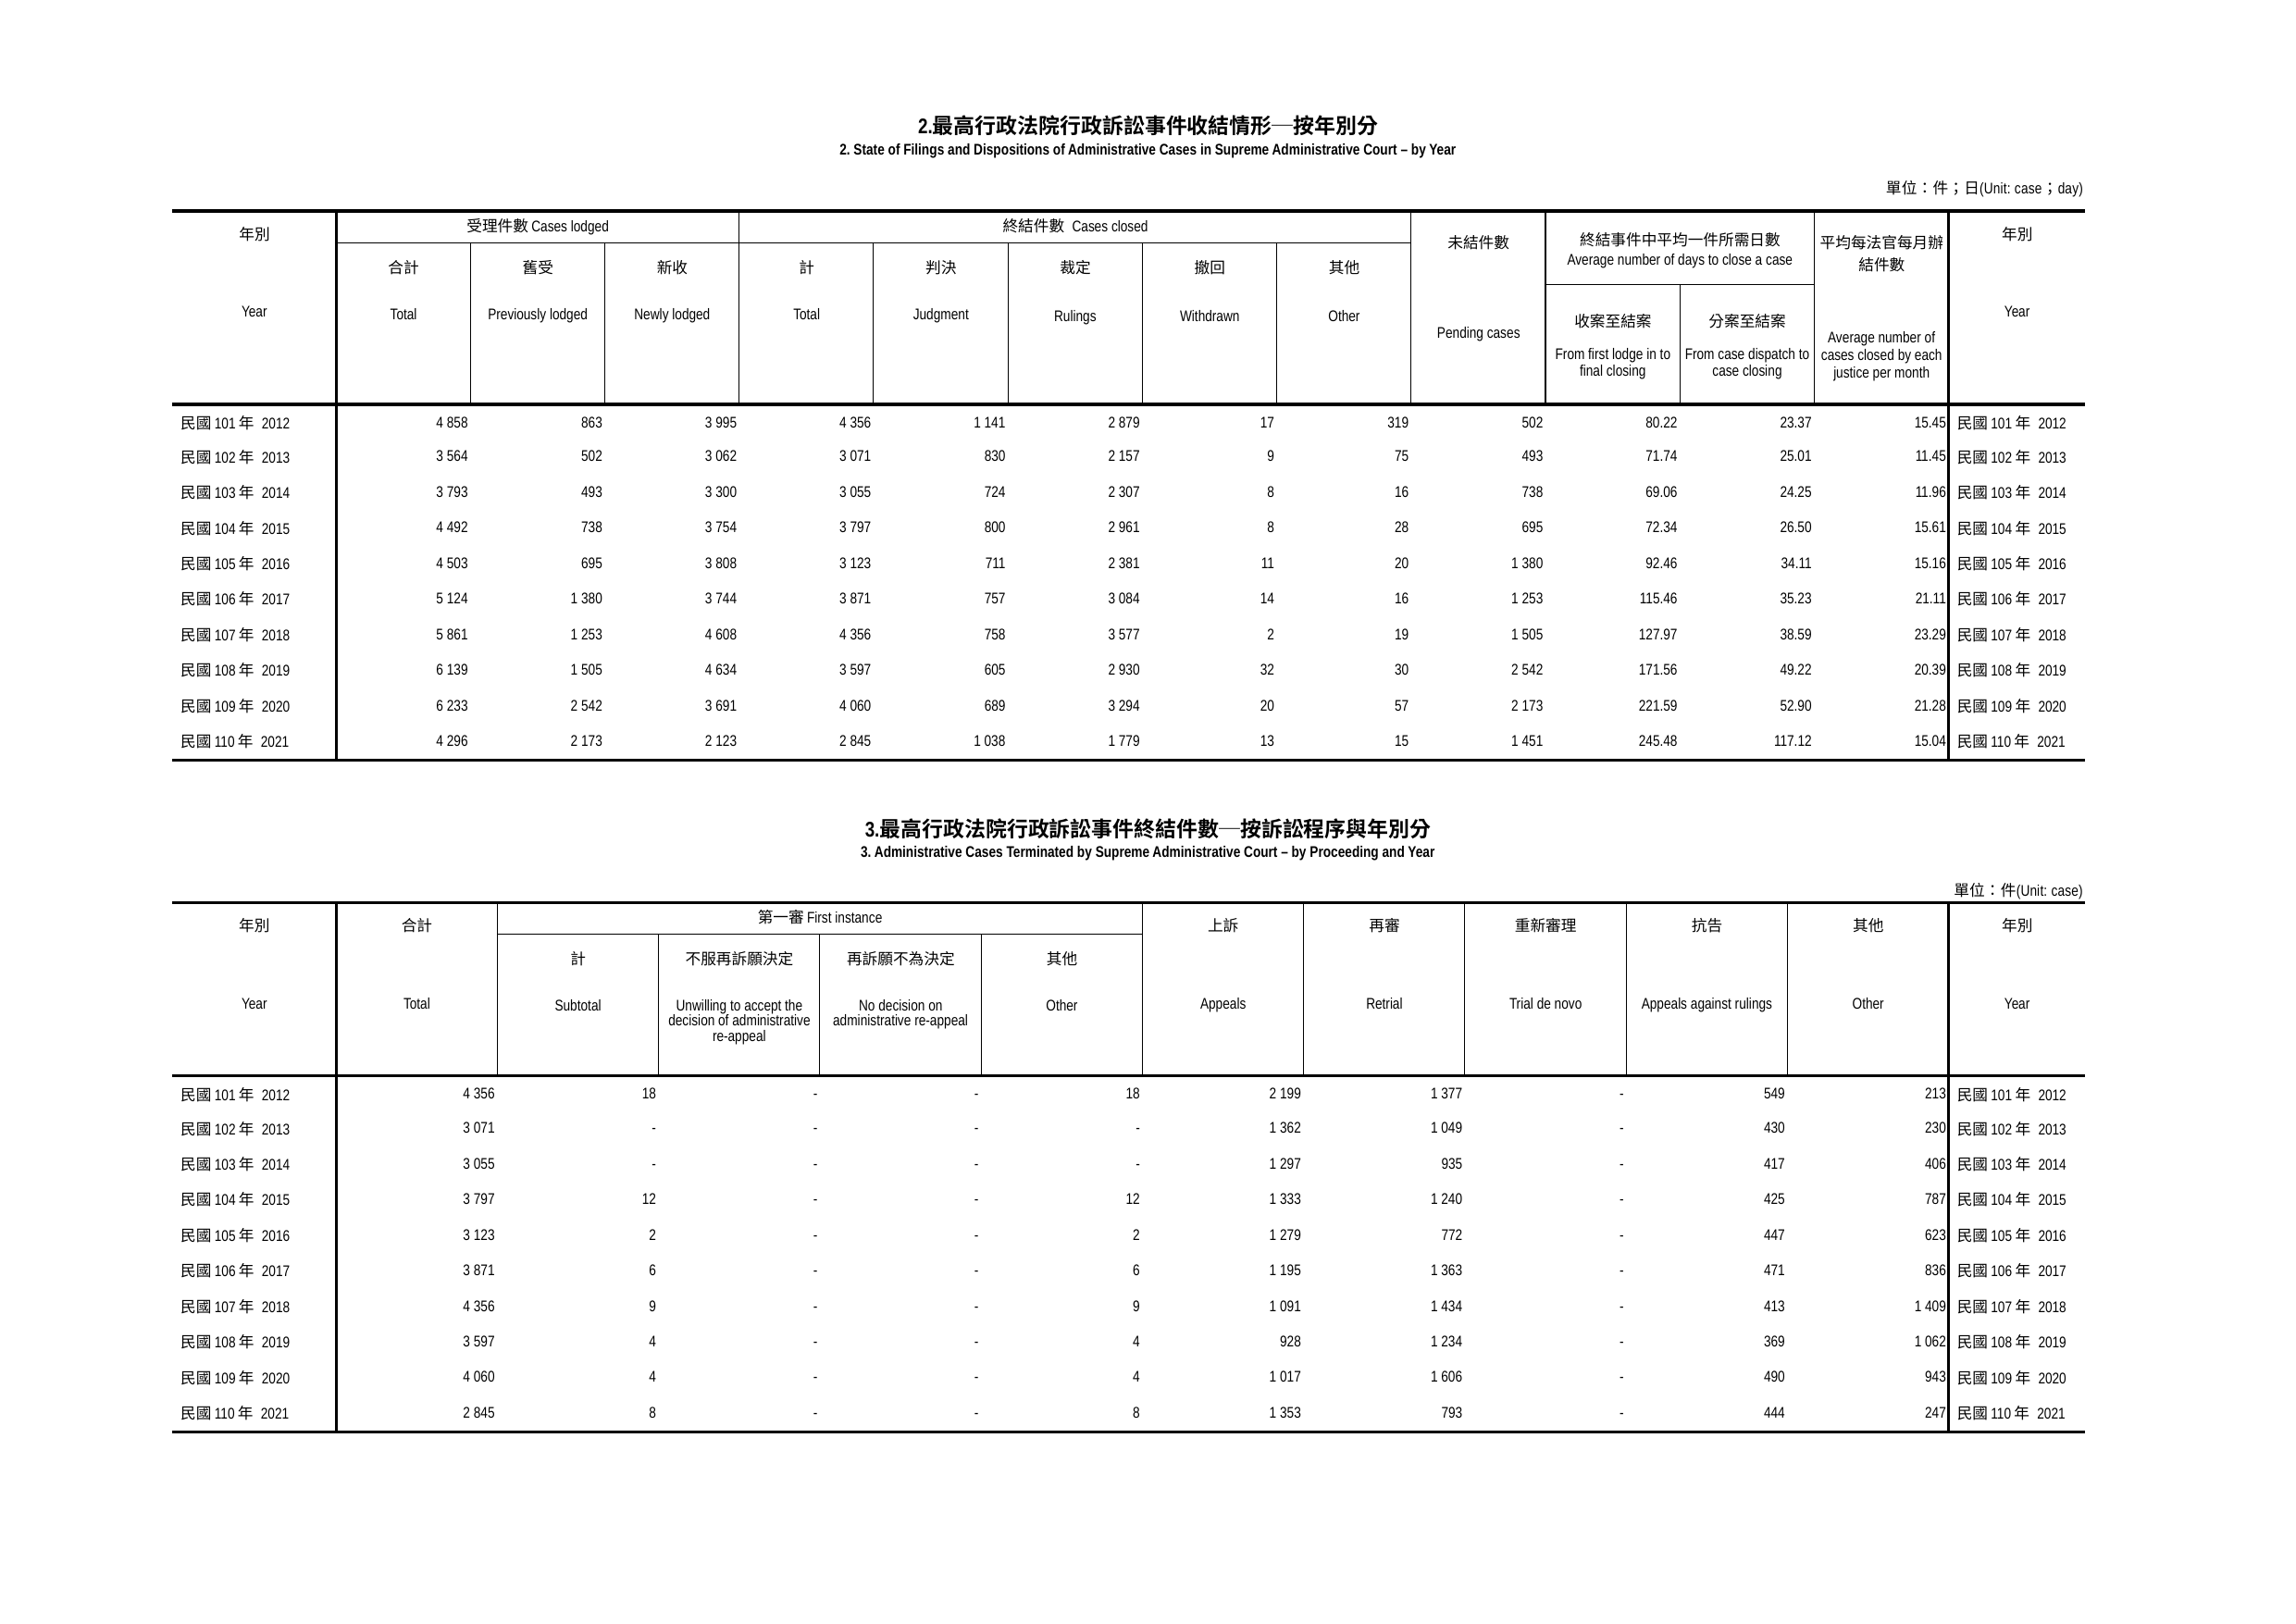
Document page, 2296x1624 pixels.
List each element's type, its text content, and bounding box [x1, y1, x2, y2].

table_cell - [1465, 1359, 1626, 1395]
table_cell 23.37 [1680, 406, 1814, 439]
table_cell 1 363 [1304, 1252, 1465, 1288]
table_cell 2 879 [1008, 406, 1142, 439]
table_header 平均每法官每月辦結件數 Average number of cases closed by each justice per month [1815, 213, 1947, 403]
table_cell - [820, 1359, 981, 1395]
table_cell 3 071 [338, 1110, 497, 1146]
table_cell - [659, 1288, 820, 1323]
table_cell 民國110年 2021 [172, 1395, 335, 1431]
table_cell 3 797 [338, 1181, 497, 1217]
table_cell 民國102年 2013 [1950, 439, 2085, 474]
table_cell 不服再訴願決定 Unwilling to accept the decision of administrative re-appeal [659, 935, 819, 1074]
table_cell 71.74 [1545, 439, 1680, 474]
table_cell 1 038 [874, 723, 1008, 759]
table_cell - [820, 1181, 981, 1217]
table_cell 695 [470, 545, 604, 580]
table_cell 447 [1626, 1217, 1787, 1252]
table_cell 4 503 [338, 545, 470, 580]
table_cell 21.28 [1814, 688, 1947, 723]
table_cell 計 Total [739, 243, 873, 403]
table_cell 758 [874, 616, 1008, 651]
table_cell - [820, 1288, 981, 1323]
text 2.最高行政法院行政訴訟事件收結情形─按年別分 [169, 109, 2126, 140]
table_cell 5 124 [338, 581, 470, 616]
table_cell 2 [497, 1217, 659, 1252]
table_cell 1 451 [1411, 723, 1545, 759]
table_cell 1 195 [1142, 1252, 1303, 1288]
table_cell - [659, 1077, 820, 1110]
table_cell 3 564 [338, 439, 470, 474]
text 3.最高行政法院行政訴訟事件終結件數─按訴訟程序與年別分 [169, 812, 2126, 843]
table_cell 20 [1277, 545, 1411, 580]
table_cell 2 307 [1008, 474, 1142, 510]
table_cell - [820, 1217, 981, 1252]
table_cell 23.29 [1814, 616, 1947, 651]
table_cell 787 [1787, 1181, 1947, 1217]
table_cell 2 [981, 1217, 1142, 1252]
table_cell 836 [1787, 1252, 1947, 1288]
table_header 年別 Year [1950, 904, 2085, 1074]
table_cell 406 [1787, 1146, 1947, 1181]
table_cell 3 871 [739, 581, 874, 616]
table_cell 943 [1787, 1359, 1947, 1395]
table_cell 18 [497, 1077, 659, 1110]
table_cell - [497, 1110, 659, 1146]
table_cell - [1465, 1323, 1626, 1359]
table_cell 4 [497, 1359, 659, 1395]
table_cell 20.39 [1814, 651, 1947, 688]
table_cell 4 634 [605, 651, 739, 688]
table_cell 民國101年 2012 [172, 1077, 335, 1110]
table_cell 11 [1142, 545, 1276, 580]
table_cell 4 [497, 1323, 659, 1359]
table_cell 9 [1142, 439, 1276, 474]
table_cell 1 141 [874, 406, 1008, 439]
table_cell 1 049 [1304, 1110, 1465, 1146]
table_cell 430 [1626, 1110, 1787, 1146]
table_cell 16 [1277, 581, 1411, 616]
table_cell - [820, 1323, 981, 1359]
table_cell 1 505 [1411, 616, 1545, 651]
table_cell 1 505 [470, 651, 604, 688]
table_cell - [659, 1359, 820, 1395]
table_cell 75 [1277, 439, 1411, 474]
table_cell 935 [1304, 1146, 1465, 1181]
table_cell 民國104年 2015 [1950, 1181, 2085, 1217]
table_cell 6 139 [338, 651, 470, 688]
table_cell 判決 Judgment [874, 243, 1008, 403]
table_cell 民國107年 2018 [1950, 1288, 2085, 1323]
table_cell 2 [1142, 616, 1276, 651]
table_cell 52.90 [1680, 688, 1814, 723]
table_cell 4 [981, 1323, 1142, 1359]
table_cell 民國109年 2020 [172, 1359, 335, 1395]
table_cell 13 [1142, 723, 1276, 759]
table_cell 3 055 [739, 474, 874, 510]
table_cell 11.45 [1814, 439, 1947, 474]
table_cell - [659, 1323, 820, 1359]
text 單位：件；日(Unit: case；day) [169, 176, 2083, 198]
table_cell 1 240 [1304, 1181, 1465, 1217]
table_cell 20 [1142, 688, 1276, 723]
table_cell 民國106年 2017 [172, 1252, 335, 1288]
table_cell 3 793 [338, 474, 470, 510]
table_header 上訴 Appeals [1143, 904, 1303, 1074]
table_header 第一審First instance [498, 904, 1142, 934]
table_cell 民國104年 2015 [172, 1181, 335, 1217]
table_cell 民國107年 2018 [172, 616, 335, 651]
table_header 其他 Other [1788, 904, 1947, 1074]
table_cell - [659, 1395, 820, 1431]
table_cell 1 409 [1787, 1288, 1947, 1323]
table_cell 民國103年 2014 [1950, 1146, 2085, 1181]
table_cell 16 [1277, 474, 1411, 510]
table_header 未結件數 Pending cases [1411, 213, 1545, 403]
table_cell - [1465, 1395, 1626, 1431]
table_cell 4 356 [338, 1288, 497, 1323]
table_cell 3 797 [739, 510, 874, 545]
table_cell 471 [1626, 1252, 1787, 1288]
table_cell 民國106年 2017 [1950, 1252, 2085, 1288]
table_cell 3 597 [739, 651, 874, 688]
table_cell 2 173 [470, 723, 604, 759]
table_cell 417 [1626, 1146, 1787, 1181]
table_cell 369 [1626, 1323, 1787, 1359]
table_cell 757 [874, 581, 1008, 616]
table_cell - [981, 1146, 1142, 1181]
table_cell 72.34 [1545, 510, 1680, 545]
table_cell 34.11 [1680, 545, 1814, 580]
table_cell 民國105年 2016 [1950, 545, 2085, 580]
table_cell 民國107年 2018 [1950, 616, 2085, 651]
table_cell 6 [981, 1252, 1142, 1288]
text 單位：件(Unit: case) [169, 878, 2083, 901]
table_header 終結件數 Cases closed [739, 213, 1410, 242]
table_cell 民國110年 2021 [172, 723, 335, 759]
table_cell 4 492 [338, 510, 470, 545]
table_cell 民國105年 2016 [172, 545, 335, 580]
table_cell 2 157 [1008, 439, 1142, 474]
table_cell - [659, 1252, 820, 1288]
table_cell 25.01 [1680, 439, 1814, 474]
table_cell 1 017 [1142, 1359, 1303, 1395]
table_cell 4 356 [739, 616, 874, 651]
table_cell 民國106年 2017 [172, 581, 335, 616]
table_cell 19 [1277, 616, 1411, 651]
table_cell 549 [1626, 1077, 1787, 1110]
table_cell 12 [981, 1181, 1142, 1217]
table_cell 3 808 [605, 545, 739, 580]
table_cell 民國110年 2021 [1950, 1395, 2085, 1431]
table_cell - [820, 1146, 981, 1181]
table_cell 1 253 [470, 616, 604, 651]
table_header 終結事件中平均一件所需日數 Average number of days to close a case [1546, 213, 1814, 284]
table_cell 1 333 [1142, 1181, 1303, 1217]
table_cell 2 381 [1008, 545, 1142, 580]
table_cell - [659, 1217, 820, 1252]
table_cell 92.46 [1545, 545, 1680, 580]
table_cell 3 123 [338, 1217, 497, 1252]
table_cell 221.59 [1545, 688, 1680, 723]
table_cell 1 091 [1142, 1288, 1303, 1323]
table_cell 再訴願不為決定 No decision on administrative re-appeal [820, 935, 981, 1074]
table_cell 民國105年 2016 [172, 1217, 335, 1252]
table_cell 民國108年 2019 [172, 1323, 335, 1359]
table_cell 4 356 [338, 1077, 497, 1110]
table_cell 民國108年 2019 [1950, 651, 2085, 688]
table_header 抗告 Appeals against rulings [1627, 904, 1787, 1074]
table_cell 民國101年 2012 [1950, 1077, 2085, 1110]
table_cell - [1465, 1252, 1626, 1288]
table_cell 830 [874, 439, 1008, 474]
table_cell 2 199 [1142, 1077, 1303, 1110]
table_cell 民國104年 2015 [172, 510, 335, 545]
table_cell - [1465, 1217, 1626, 1252]
table_cell 6 233 [338, 688, 470, 723]
table_cell - [1465, 1110, 1626, 1146]
table_cell 3 294 [1008, 688, 1142, 723]
table_cell 69.06 [1545, 474, 1680, 510]
table_header 年別 Year [1950, 213, 2085, 403]
table_cell 民國102年 2013 [172, 1110, 335, 1146]
table_cell 15.61 [1814, 510, 1947, 545]
table_cell 502 [470, 439, 604, 474]
table_cell - [659, 1146, 820, 1181]
table_cell 115.46 [1545, 581, 1680, 616]
table_cell 8 [981, 1395, 1142, 1431]
table_cell 3 597 [338, 1323, 497, 1359]
table_cell 57 [1277, 688, 1411, 723]
table_cell 3 871 [338, 1252, 497, 1288]
table_cell 1 377 [1304, 1077, 1465, 1110]
table_cell 117.12 [1680, 723, 1814, 759]
table_header 年別 Year [172, 213, 335, 403]
table_cell 民國108年 2019 [1950, 1323, 2085, 1359]
table_cell 80.22 [1545, 406, 1680, 439]
table_cell 民國101年 2012 [1950, 406, 2085, 439]
table_cell 4 858 [338, 406, 470, 439]
table_cell 793 [1304, 1395, 1465, 1431]
table_cell - [659, 1110, 820, 1146]
table_cell 17 [1142, 406, 1276, 439]
table_cell 490 [1626, 1359, 1787, 1395]
table_cell 新收 Newly lodged [605, 243, 738, 403]
table_cell - [1465, 1288, 1626, 1323]
table_cell 民國102年 2013 [172, 439, 335, 474]
table_cell 1 279 [1142, 1217, 1303, 1252]
table_cell - [981, 1110, 1142, 1146]
table_cell 18 [981, 1077, 1142, 1110]
table_cell 213 [1787, 1077, 1947, 1110]
table_cell 3 071 [739, 439, 874, 474]
table_cell 4 060 [739, 688, 874, 723]
table_cell - [1465, 1077, 1626, 1110]
table_cell 2 845 [739, 723, 874, 759]
table_cell 3 123 [739, 545, 874, 580]
table_cell 5 861 [338, 616, 470, 651]
table_cell 3 300 [605, 474, 739, 510]
table_cell - [820, 1110, 981, 1146]
table_cell 444 [1626, 1395, 1787, 1431]
table_cell 4 608 [605, 616, 739, 651]
table_cell 8 [497, 1395, 659, 1431]
table_header 合計 Total [338, 904, 497, 1074]
table_cell 493 [1411, 439, 1545, 474]
table_cell 493 [470, 474, 604, 510]
table_cell 2 123 [605, 723, 739, 759]
table_cell 2 845 [338, 1395, 497, 1431]
table_cell 1 362 [1142, 1110, 1303, 1146]
table_cell 1 380 [470, 581, 604, 616]
table_cell 6 [497, 1252, 659, 1288]
table_cell - [1465, 1146, 1626, 1181]
table_cell 319 [1277, 406, 1411, 439]
table_cell 11.96 [1814, 474, 1947, 510]
table_cell 425 [1626, 1181, 1787, 1217]
table_cell 247 [1787, 1395, 1947, 1431]
table_cell 605 [874, 651, 1008, 688]
table_header 重新審理 Trial de novo [1465, 904, 1626, 1074]
table_cell 9 [981, 1288, 1142, 1323]
table_cell 15.16 [1814, 545, 1947, 580]
table_cell 12 [497, 1181, 659, 1217]
table_cell 民國104年 2015 [1950, 510, 2085, 545]
table_cell 49.22 [1680, 651, 1814, 688]
table_cell 3 754 [605, 510, 739, 545]
table_cell 15.04 [1814, 723, 1947, 759]
table_cell 民國110年 2021 [1950, 723, 2085, 759]
table_cell 2 173 [1411, 688, 1545, 723]
table_header 再審 Retrial [1304, 904, 1464, 1074]
table_cell 21.11 [1814, 581, 1947, 616]
table_cell 3 062 [605, 439, 739, 474]
table_cell 民國109年 2020 [172, 688, 335, 723]
table_cell 26.50 [1680, 510, 1814, 545]
table_cell 623 [1787, 1217, 1947, 1252]
table_cell - [659, 1181, 820, 1217]
table_header 受理件數Cases lodged [338, 213, 738, 242]
table_cell 4 296 [338, 723, 470, 759]
table_cell 1 353 [1142, 1395, 1303, 1431]
table_cell 1 297 [1142, 1146, 1303, 1181]
table_cell 3 577 [1008, 616, 1142, 651]
table_cell 3 691 [605, 688, 739, 723]
table_cell 民國102年 2013 [1950, 1110, 2085, 1146]
table_cell - [1465, 1181, 1626, 1217]
table_cell 15 [1277, 723, 1411, 759]
table_cell 14 [1142, 581, 1276, 616]
table_cell 2 542 [470, 688, 604, 723]
table_cell 撤回 Withdrawn [1143, 243, 1276, 403]
table_cell 1 434 [1304, 1288, 1465, 1323]
table_cell 民國103年 2014 [172, 1146, 335, 1181]
table_cell 4 [981, 1359, 1142, 1395]
table_cell 2 930 [1008, 651, 1142, 688]
table_cell - [820, 1252, 981, 1288]
table_cell 863 [470, 406, 604, 439]
table_cell - [820, 1077, 981, 1110]
table_cell 711 [874, 545, 1008, 580]
table_cell 4 060 [338, 1359, 497, 1395]
table_cell 3 995 [605, 406, 739, 439]
table_cell 民國109年 2020 [1950, 1359, 2085, 1395]
text 3. Administrative Cases Terminated by Supreme Administrative Court – by Proceeding and Year [169, 843, 2126, 861]
table_cell 32 [1142, 651, 1276, 688]
table_cell 8 [1142, 474, 1276, 510]
table_cell 民國103年 2014 [172, 474, 335, 510]
table_cell 30 [1277, 651, 1411, 688]
table_cell 民國101年 2012 [172, 406, 335, 439]
table_cell 民國103年 2014 [1950, 474, 2085, 510]
table_cell 其他 Other [982, 935, 1142, 1074]
table_cell 413 [1626, 1288, 1787, 1323]
table_cell 800 [874, 510, 1008, 545]
table_cell 4 356 [739, 406, 874, 439]
table_cell 其他 Other [1277, 243, 1410, 403]
table_cell 738 [470, 510, 604, 545]
table_cell 民國108年 2019 [172, 651, 335, 688]
table_cell - [820, 1395, 981, 1431]
table_cell 收案至結案 From first lodge in to final closing [1546, 285, 1680, 403]
text 2. State of Filings and Dispositions of Administrative Cases in Supreme Administrative Court – by Year [169, 140, 2126, 158]
table_cell 合計 Total [338, 243, 470, 403]
table_cell 8 [1142, 510, 1276, 545]
table_cell 24.25 [1680, 474, 1814, 510]
table_cell 民國106年 2017 [1950, 581, 2085, 616]
table_cell 舊受 Previously lodged [471, 243, 604, 403]
table_cell 1 062 [1787, 1323, 1947, 1359]
table_cell 9 [497, 1288, 659, 1323]
table_cell 3 744 [605, 581, 739, 616]
table_cell 1 234 [1304, 1323, 1465, 1359]
table_cell 928 [1142, 1323, 1303, 1359]
table_cell 1 779 [1008, 723, 1142, 759]
table_cell 28 [1277, 510, 1411, 545]
table_cell 2 542 [1411, 651, 1545, 688]
table_cell 127.97 [1545, 616, 1680, 651]
table_cell 3 084 [1008, 581, 1142, 616]
table_header 年別 Year [172, 904, 335, 1074]
table_cell 689 [874, 688, 1008, 723]
table_cell 2 961 [1008, 510, 1142, 545]
table_cell 裁定 Rulings [1009, 243, 1142, 403]
table_cell 502 [1411, 406, 1545, 439]
table_cell 1 380 [1411, 545, 1545, 580]
table_cell 738 [1411, 474, 1545, 510]
table_cell 171.56 [1545, 651, 1680, 688]
table_cell 230 [1787, 1110, 1947, 1146]
table_cell 3 055 [338, 1146, 497, 1181]
table_cell 1 253 [1411, 581, 1545, 616]
table_cell 民國109年 2020 [1950, 688, 2085, 723]
table_cell 38.59 [1680, 616, 1814, 651]
table_cell 695 [1411, 510, 1545, 545]
table_cell 35.23 [1680, 581, 1814, 616]
table_cell 民國105年 2016 [1950, 1217, 2085, 1252]
table_cell 民國107年 2018 [172, 1288, 335, 1323]
table_cell 15.45 [1814, 406, 1947, 439]
table_cell 245.48 [1545, 723, 1680, 759]
table_cell 計 Subtotal [498, 935, 658, 1074]
table_cell 724 [874, 474, 1008, 510]
table_cell 分案至結案 From case dispatch to case closing [1681, 285, 1814, 403]
table_cell - [497, 1146, 659, 1181]
table_cell 772 [1304, 1217, 1465, 1252]
table_cell 1 606 [1304, 1359, 1465, 1395]
